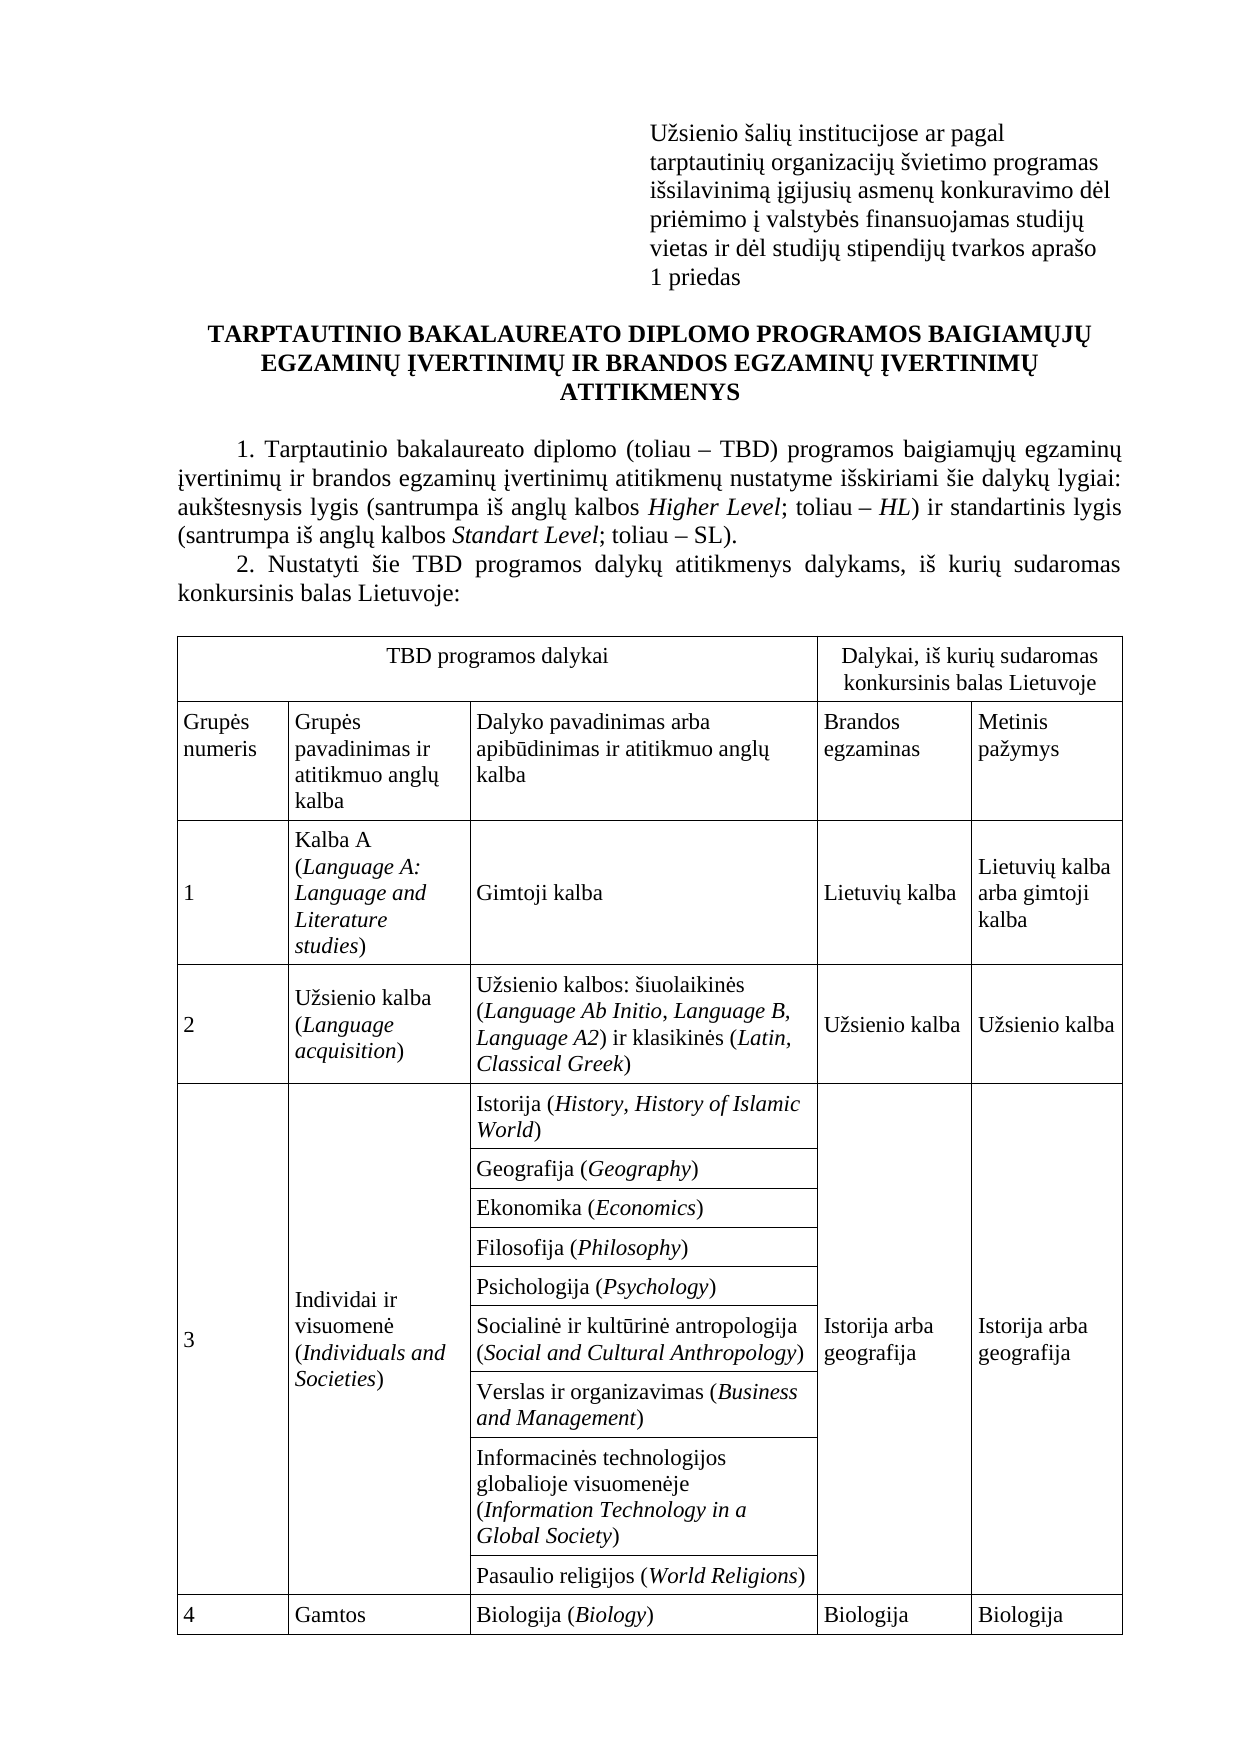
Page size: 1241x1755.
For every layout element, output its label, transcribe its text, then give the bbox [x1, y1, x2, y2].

table_cell Užsienio kalba (Language acquisition) [289, 965, 470, 1083]
table_cell Istorija (History, History of Islamic World) [471, 1084, 817, 1148]
table_cell 1 [178, 821, 288, 964]
text Užsienio šalių institucijose ar pagal [649, 118, 1122, 147]
table_cell Grupės numeris [178, 702, 288, 819]
table_cell Gimtoji kalba [471, 821, 817, 964]
table_header Dalykai, iš kurių sudaromas konkursinis balas Lietuvoje [818, 637, 1122, 701]
table_cell Užsienio kalba [972, 965, 1122, 1083]
table_cell Filosofija (Philosophy) [471, 1228, 817, 1266]
table_cell Verslas ir organizavimas (Business and Management) [471, 1372, 817, 1437]
table_cell Grupės pavadinimas ir atitikmuo anglų kalba [289, 702, 470, 819]
table_cell Užsienio kalba [818, 965, 971, 1083]
text 1. Tarptautinio bakalaureato diplomo (toliau – TBD) programos baigiamųjų egzaminų įvertinimų ir brandos egzaminų įvertinimų atitikmenų nustatyme išskiriami šie dalykų lygiai: aukštesnysis lygis (santrumpa iš anglų kalbos Higher Level; toliau – HL) ir standartinis lygis (santrumpa iš anglų kalbos Standart Level; toliau – SL). [177, 434, 1122, 549]
table_header TBD programos dalykai [178, 637, 817, 701]
table_cell Ekonomika (Economics) [471, 1189, 817, 1227]
table_cell Psichologija (Psychology) [471, 1267, 817, 1305]
table_cell Socialinė ir kultūrinė antropologija (Social and Cultural Anthropology) [471, 1306, 817, 1371]
table_cell Biologija (Biology) [471, 1595, 817, 1633]
text priėmimo į valstybės finansuojamas studijų [649, 204, 1122, 233]
text išsilavinimą įgijusių asmenų konkuravimo dėl [649, 176, 1122, 204]
table_cell Istorija arba geografija [818, 1084, 971, 1594]
table_cell 3 [178, 1084, 288, 1594]
table_cell Gamtos [289, 1595, 470, 1633]
text 1 priedas [649, 262, 1122, 291]
text 2. Nustatyti šie TBD programos dalykų atitikmenys dalykams, iš kurių sudaromas konkursinis balas Lietuvoje: [177, 549, 1122, 607]
table_cell Individai ir visuomenė (Individuals and Societies) [289, 1084, 470, 1594]
table_cell Istorija arba geografija [972, 1084, 1122, 1594]
table_cell Lietuvių kalba arba gimtoji kalba [972, 821, 1122, 964]
table_cell Užsienio kalbos: šiuolaikinės (Language Ab Initio, Language B, Language A2) ir klasikinės (Latin, Classical Greek) [471, 965, 817, 1083]
table_cell Pasaulio religijos (World Religions) [471, 1556, 817, 1594]
text tarptautinių organizacijų švietimo programas [649, 147, 1122, 176]
table_cell Informacinės technologijos globalioje visuomenėje (Information Technology in a Global Society) [471, 1438, 817, 1555]
table_cell Metinis pažymys [972, 702, 1122, 819]
table_cell Geografija (Geography) [471, 1149, 817, 1187]
table_cell Brandos egzaminas [818, 702, 971, 819]
table_cell 2 [178, 965, 288, 1083]
text vietas ir dėl studijų stipendijų tvarkos aprašo [649, 233, 1122, 262]
text TARPTAUTINIO BAKALAUREATO DIPLOMO PROGRAMOS BAIGIAMŲJŲ EGZAMINŲ ĮVERTINIMŲ IR BRANDOS EGZAMINŲ ĮVERTINIMŲ ATITIKMENYS [177, 319, 1122, 406]
table_cell 4 [178, 1595, 288, 1633]
table_cell Biologija [972, 1595, 1122, 1633]
table_cell Biologija [818, 1595, 971, 1633]
table_cell Dalyko pavadinimas arba apibūdinimas ir atitikmuo anglų kalba [471, 702, 817, 819]
table_cell Lietuvių kalba [818, 821, 971, 964]
table_cell Kalba A (Language A: Language and Literature studies) [289, 821, 470, 964]
